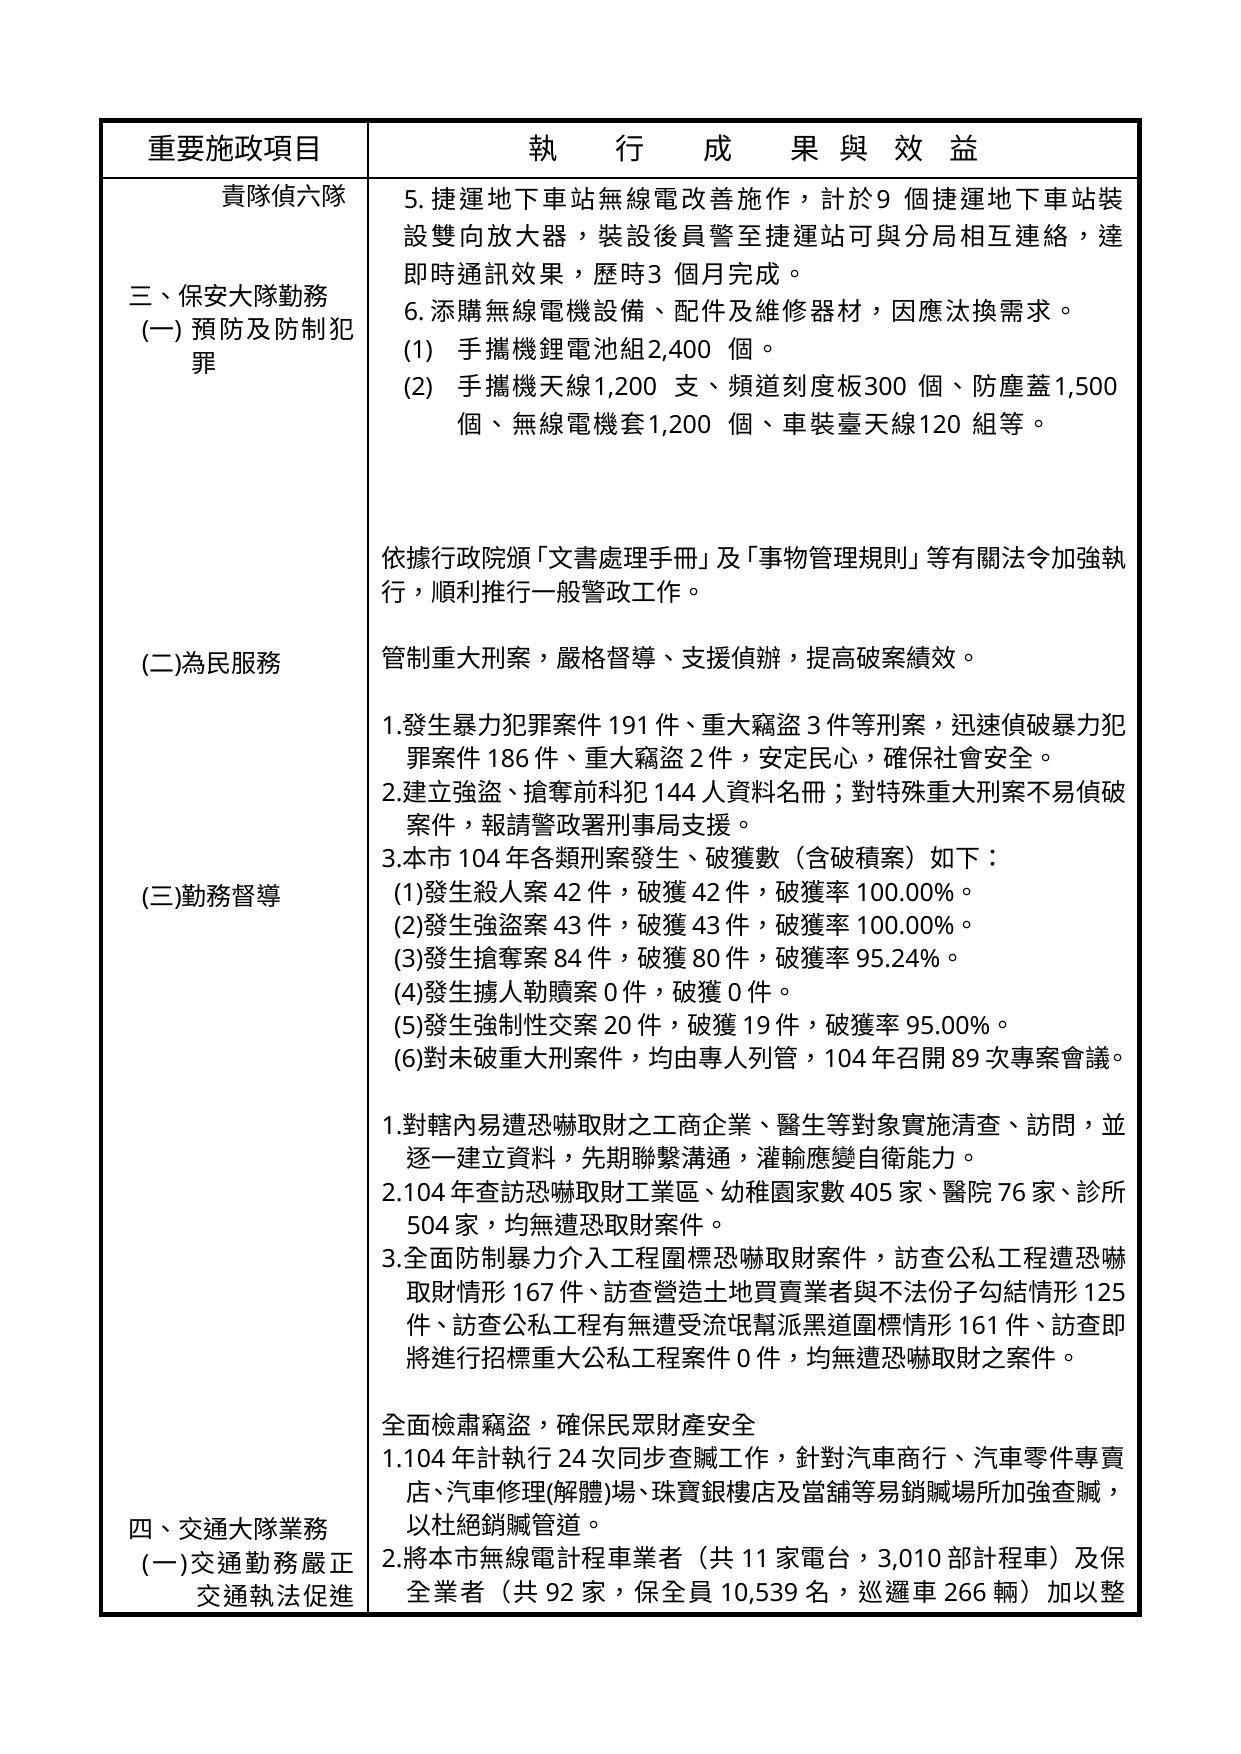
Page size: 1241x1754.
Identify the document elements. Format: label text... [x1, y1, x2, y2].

table_cell 壹、自治行政 一、行政管理 (一)公文查詢 (二)重要案件列管 二、業務行政 (一)秘書業務 (二)法制業務 (三)人事管理 (四)會計業務 (五)統計業務 (六)政風業務 三、公關業務 (一)警政新聞發佈 (二)公共關係之加強 四、資訊業務 (一)軟體發展與維護 (二)增設網路與硬體 (三)資訊教育與訓練 (四)充實網路設備及電子郵件系統授權 貳、行政業務 一、業務管理 二、行政警察業務 (一)成立「社區輔助警察」 (二)加強組合警力運作 (三)取締色情 (四)強力取締違法、違規行業 (五)無照電玩及電玩賭博之取締 (六)觀光騎警隊 (七)鐵馬騎警隊（暢通自行車專用道） (八)取締違規攤販整頓市容 (九)擴大運用志工 三、外事警察業務 (一)加強外籍機構安全維護 (二)對蒞高訪問外賓之安全維護 (三)防範並機先處理發生之涉外案件 (四)僑防案件處理 (五)嚴格核發警察紀錄證明書 (六)加強查緝人口販運仲介及集團專案執行計畫 (七)外來人口在台非法工作專案 (八)持續推動外語人才培訓 (九)預防外來人口犯罪 (十)岸置處所及暫置碼頭區維安工作 參、保安業務 一、保安警察業務 (一)戰時警察工作準備 (二)協助軍事動員召集 (三)春安工作 (四)嚴密自衛槍枝管理 (五)嚴正執法 (六)遊民清查、收容與輔導 (七)義警編組整訓 (八)山地警備治安 二、犯罪預防業務 (一)輔導建立民間守望相助巡守組織建立社區安全維護體系 (二)監視系統各項建置案 (三)推動行政院六星計畫- 社區治安工作 (四)預防犯罪宣導 肆、保防業務 一、保防工作 (一)實施全民保防教育與宣導 (二)實施社會保防安全防護 (三)民營事業機構保防工作暨觀光、電信保防推行 二、偵防工作 (一)大陸港澳地區人士來台情蒐及清查 三、社調工作 (一)民情反映 (二)社會治安情資蒐報 四、觀保工作 伍、督察業務 一、勤務督導 (一)勤（業）務督導 (二)機動督導 (三)分級分區督導 (四)狀況處理 (五)特種警衛勤務 (六)風紀督導 (七)維護優良風紀 (八)實施法紀教育 (九)探訪查察 (十)員警表揚 (十一)員工慰問 (十二)改善服務態度 二、常年訓練 (一)各項進修教育訓練 (二)個人訓練－學科部分 (三)個人訓練－術科部分 (四)心理諮商輔導 (五)特勤訓練 三、勤務指揮 (一)勤務指揮管制 (二)「110」為民服務 陸、防治業務 一、持續推動社區警政 (一)落實勤務執行行以強化勤區經營 (二)加強減刑出獄人口訪查工作 二、強化戶口訪查及口卡資料管理 (一)實施家戶訪查工作 (二)口卡資料整理 (三)協尋失蹤及身分不明人口 三、民防組訓防護 (一)健全民防團隊組織 (二)民防訓練 (三)運用民防協勤 柒、民管業務 一、災害防護 (一)災害防救 (二)充實防空與民防裝備 (三)緊急資通訊運用 二、防情偵察 (一)防情措施 (二)防情設施 捌、刑事鑑識業務 一、鑑識工作 (一)支援勘察採驗工作 (二)鑑識人員教育訓練 (三)實施器材管理與證物管制作業 (四)辦理耗材採購 玖、分局業務 一、一般行政行政管理 二、各組業務 (一)行政組業務 (二)督察組業務 (三)防治組業務 (四)保防組業務 (五)民防組業務 (六)交通組業務 (七)秘書室業務 (八)勤務指揮管制 (九)偵查隊業務 (十)基層分駐（派）出所勤務 拾、警察業務 一、少年警察業務 (一)落實少年犯罪防制工作 二、婦幼警察業務 (一)家庭暴力防治與處理 (二)性侵害犯罪防治與處置 (三)預防犯罪暨婦幼安全宣導 (四)執行護童專案 (五)常態性勤務 (六)兒童及少年性交易防制與處置 (七)兒童保護 (八)高風險家庭防治 (九)性騷擾防制 三、捷運警察業務 (一)執行維護大眾捷運系統內秩序、旅客安全工作，捷運行車事故與意外事件處理 (二)為民服務 (三)刑事案件處理 (四)違反社會秩序維護法案件處理 (五)民眾違反大眾捷運法之處理 (六)違規攤販、車輛之取締。 四、通信隊業務 (一)有線通信 (二)無線通信 拾壹、大隊業務 一、一般行政行政管理 二、刑警大隊業務 (一)偵破重大刑案 (二)全面遏阻恐嚇取財 (三)全面檢肅竊盜 (四)檢肅非法槍械 (五)不良幫派及治平對象 (六)檢肅煙毒 (七)重大刑案防制、分析及規劃偵防作為 (八)查捕重要逃犯 (九)簡化報案程序 (十)取締電腦網路犯罪 (十一)召開治安會議 (十二)查緝詐欺案件 (十三)自行車標碼 (十四)查緝坊間非法監聽業者 (十五)成立緝毒專責隊偵六隊 三、保安大隊勤務 (一) 預防及防制犯罪 (二)為民服務 (三)勤務督導 四、交通大隊業務 (一)交通勤務嚴正交通執法促進交通安全 (二)增設發展交通執法科技 (三)交通事故處理電腦系統 (四)傳播政令 拾貳、警用裝備與廳舍興建 一、充實警用車輛裝備 二、廳舍興建、維修 (一)三民第二分局鼎山所用地經費 (二)前鎮分局一心路派出所用地經費 (三)左營分局辦公大樓興建工程 (四)六龜分局辦公大樓新建工程 (五) 消防器材汰換 (六)民防管制中心修繕工程 (七)局本部辦公廳舍修建工程： [103, 179, 367, 1612]
table_header 執 行 成 果 與 效 益 [369, 123, 1137, 177]
table_cell 5.捷運地下車站無線電改善施作，計於9個捷運地下車站裝設雙向放大器，裝設後員警至捷運站可與分局相互連絡，達即時通訊效果，歷時3個月完成。 6.添購無線電機設備、配件及維修器材，因應汰換需求。 (1)手攜機鋰電池組2,400個。 (2)手攜機天線1,200支、頻道刻度板300個、防塵蓋1,500個、無線電機套1,200個、車裝臺天線120組等。 依據行政院頒「文書處理手冊」及「事物管理規則」等有關法令加強執行，順利推行一般警政工作。 管制重大刑案，嚴格督導、支援偵辦，提高破案績效。 1.發生暴力犯罪案件191件、重大竊盜3件等刑案，迅速偵破暴力犯罪案件186件、重大竊盜2件，安定民心，確保社會安全。 2.建立強盜、搶奪前科犯144人資料名冊；對特殊重大刑案不易偵破案件，報請警政署刑事局支援。 3.本市104年各類刑案發生、破獲數（含破積案）如下： (1)發生殺人案42件，破獲42件，破獲率100.00%。 (2)發生強盜案43件，破獲43件，破獲率100.00%。 (3)發生搶奪案84件，破獲80件，破獲率95.24%。 (4)發生擄人勒贖案0件，破獲0件。 (5)發生強制性交案20件，破獲19件，破獲率95.00%。 (6)對未破重大刑案件，均由專人列管，104年召開89次專案會議。 1.對轄內易遭恐嚇取財之工商企業、醫生等對象實施清查、訪問，並逐一建立資料，先期聯繫溝通，灌輸應變自衛能力。 2.104年查訪恐嚇取財工業區、幼稚園家數405家、醫院76家、診所504家，均無遭恐取財案件。 3.全面防制暴力介入工程圍標恐嚇取財案件，訪查公私工程遭恐嚇取財情形167件、訪查營造土地買賣業者與不法份子勾結情形125件、訪查公私工程有無遭受流氓幫派黑道圍標情形161件、訪查即將進行招標重大公私工程案件0件，均無遭恐嚇取財之案件。 全面檢肅竊盜，確保民眾財產安全 1.104年計執行24次同步查贓工作，針對汽車商行、汽車零件專賣店、汽車修理(解體)場、珠寶銀樓店及當舖等易銷贓場所加強查贓，以杜絕銷贓管道。 2.將本市無線電計程車業者（共11家電台，3,010部計程車）及保全業者（共92家，保全員10,539名，巡邏車266輛）加以整 [369, 179, 1137, 1612]
table_header 重要施政項目 [103, 123, 367, 177]
